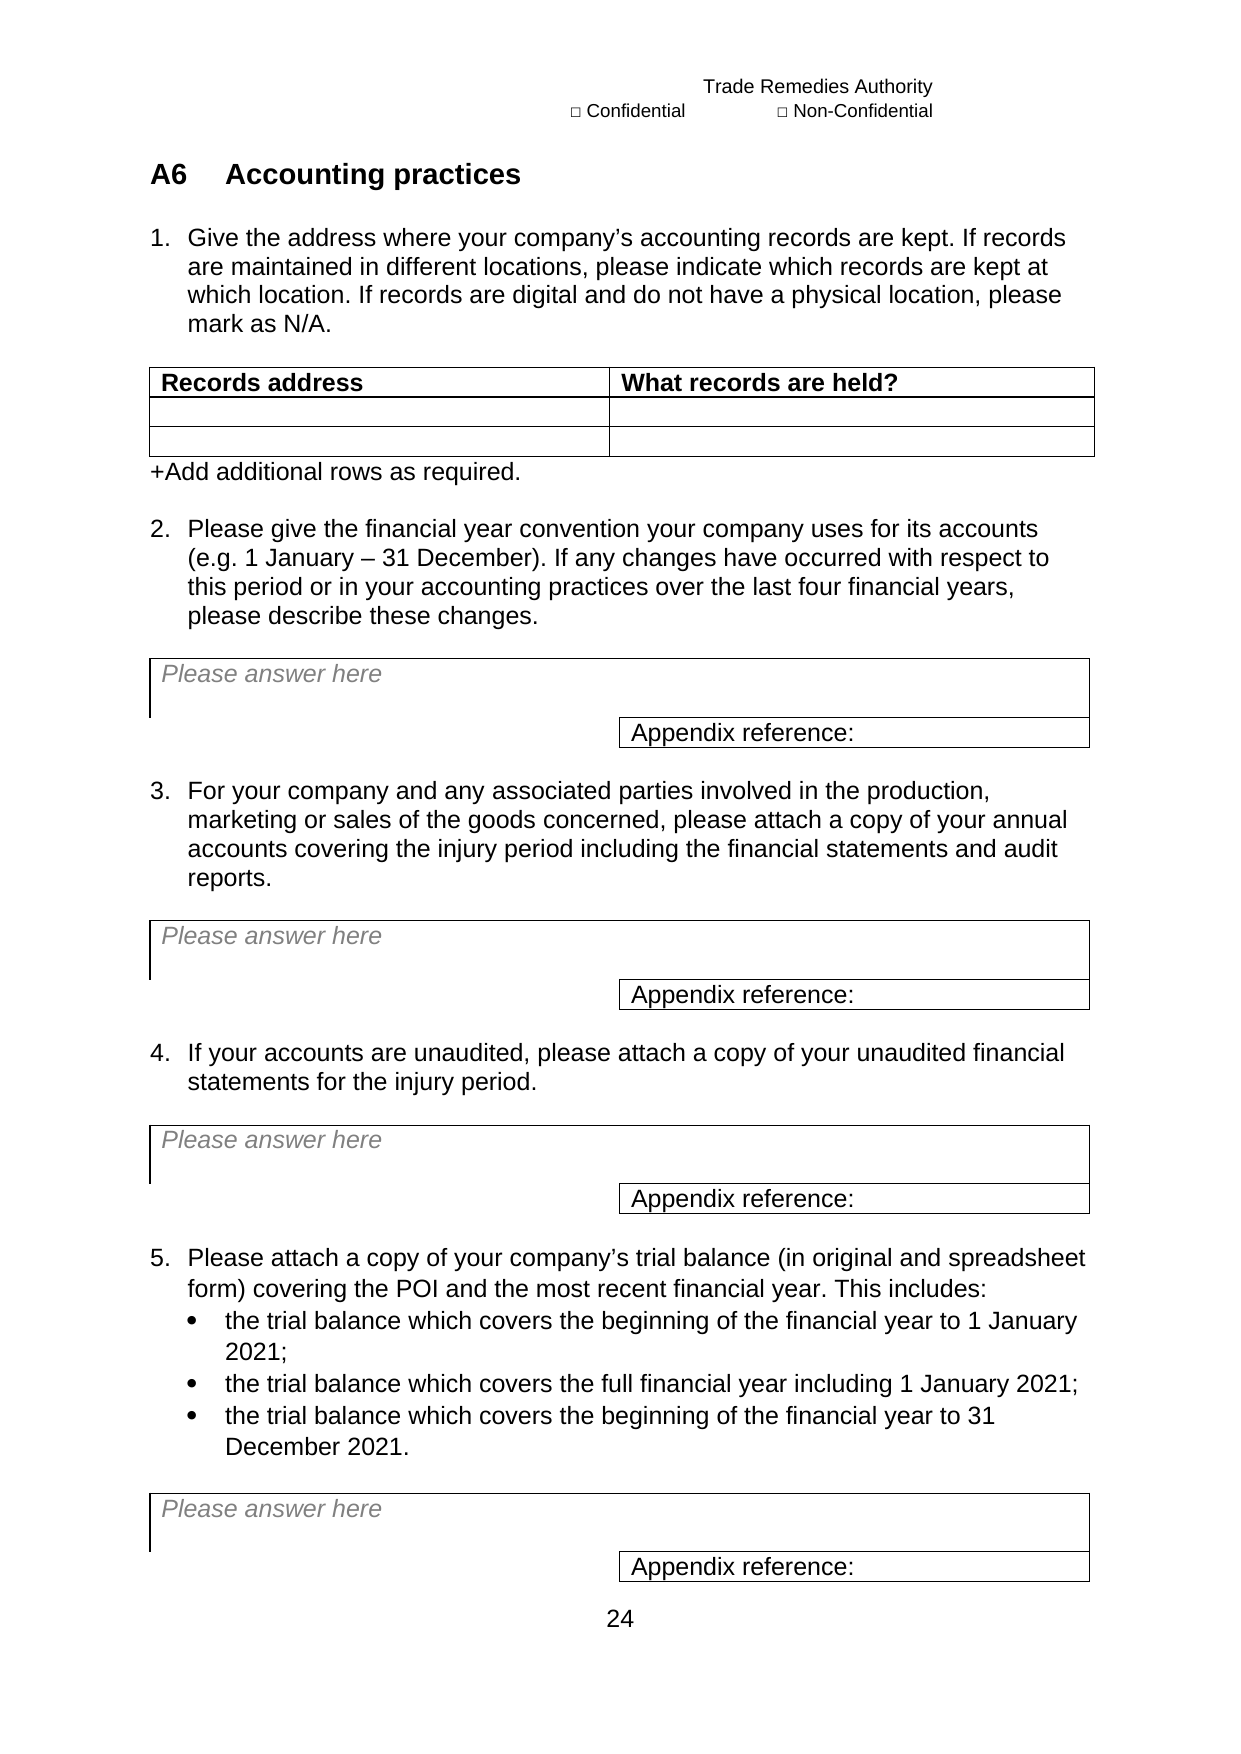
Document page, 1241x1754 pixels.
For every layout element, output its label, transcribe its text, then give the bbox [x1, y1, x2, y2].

table_cell Appendix reference: [620, 1184, 1089, 1213]
table_header Please answer here [151, 659, 1089, 717]
table_header Please answer here [151, 921, 1089, 979]
table_header What records are held? [610, 368, 1094, 396]
table_cell [150, 427, 609, 456]
text +Add additional rows as required. [150, 457, 1090, 486]
table_cell [610, 427, 1094, 456]
list the trial balance which covers the full financial year including 1 January 2021; [187, 1369, 1090, 1398]
list Please give the financial year convention your company uses for its accounts (e.g. 1 January – 31 December). If any changes have occurred with respect to this period or in your accounting practices over the last four financial years, please describe these changes. [150, 514, 1090, 629]
table_cell [150, 718, 619, 747]
list Give the address where your company’s accounting records are kept. If records are maintained in different locations, please indicate which records are kept at which location. If records are digital and do not have a physical location, please mark as N/A. [150, 223, 1090, 338]
list Please attach a copy of your company’s trial balance (in original and spreadsheet form) covering the POI and the most recent financial year. This includes: [150, 1243, 1090, 1303]
table_header Records address [150, 368, 609, 396]
table_header Please answer here [151, 1126, 1089, 1183]
list For your company and any associated parties involved in the production, marketing or sales of the goods concerned, please attach a copy of your annual accounts covering the injury period including the financial statements and audit reports. [150, 776, 1090, 891]
list the trial balance which covers the beginning of the financial year to 1 January 2021; [187, 1306, 1090, 1366]
list If your accounts are unaudited, please attach a copy of your unaudited financial statements for the injury period. [150, 1038, 1090, 1096]
table_cell [150, 1552, 619, 1581]
subtitle A6 Accounting practices [150, 157, 1090, 191]
table_cell [150, 1184, 619, 1213]
list the trial balance which covers the beginning of the financial year to 31 December 2021. [187, 1401, 1090, 1461]
table_cell [610, 398, 1094, 426]
table_cell Appendix reference: [620, 980, 1089, 1008]
table_cell [150, 980, 619, 1008]
table_cell Appendix reference: [620, 718, 1089, 747]
table_header Please answer here [151, 1494, 1089, 1551]
table_cell [150, 398, 609, 426]
table_cell Appendix reference: [620, 1552, 1089, 1581]
